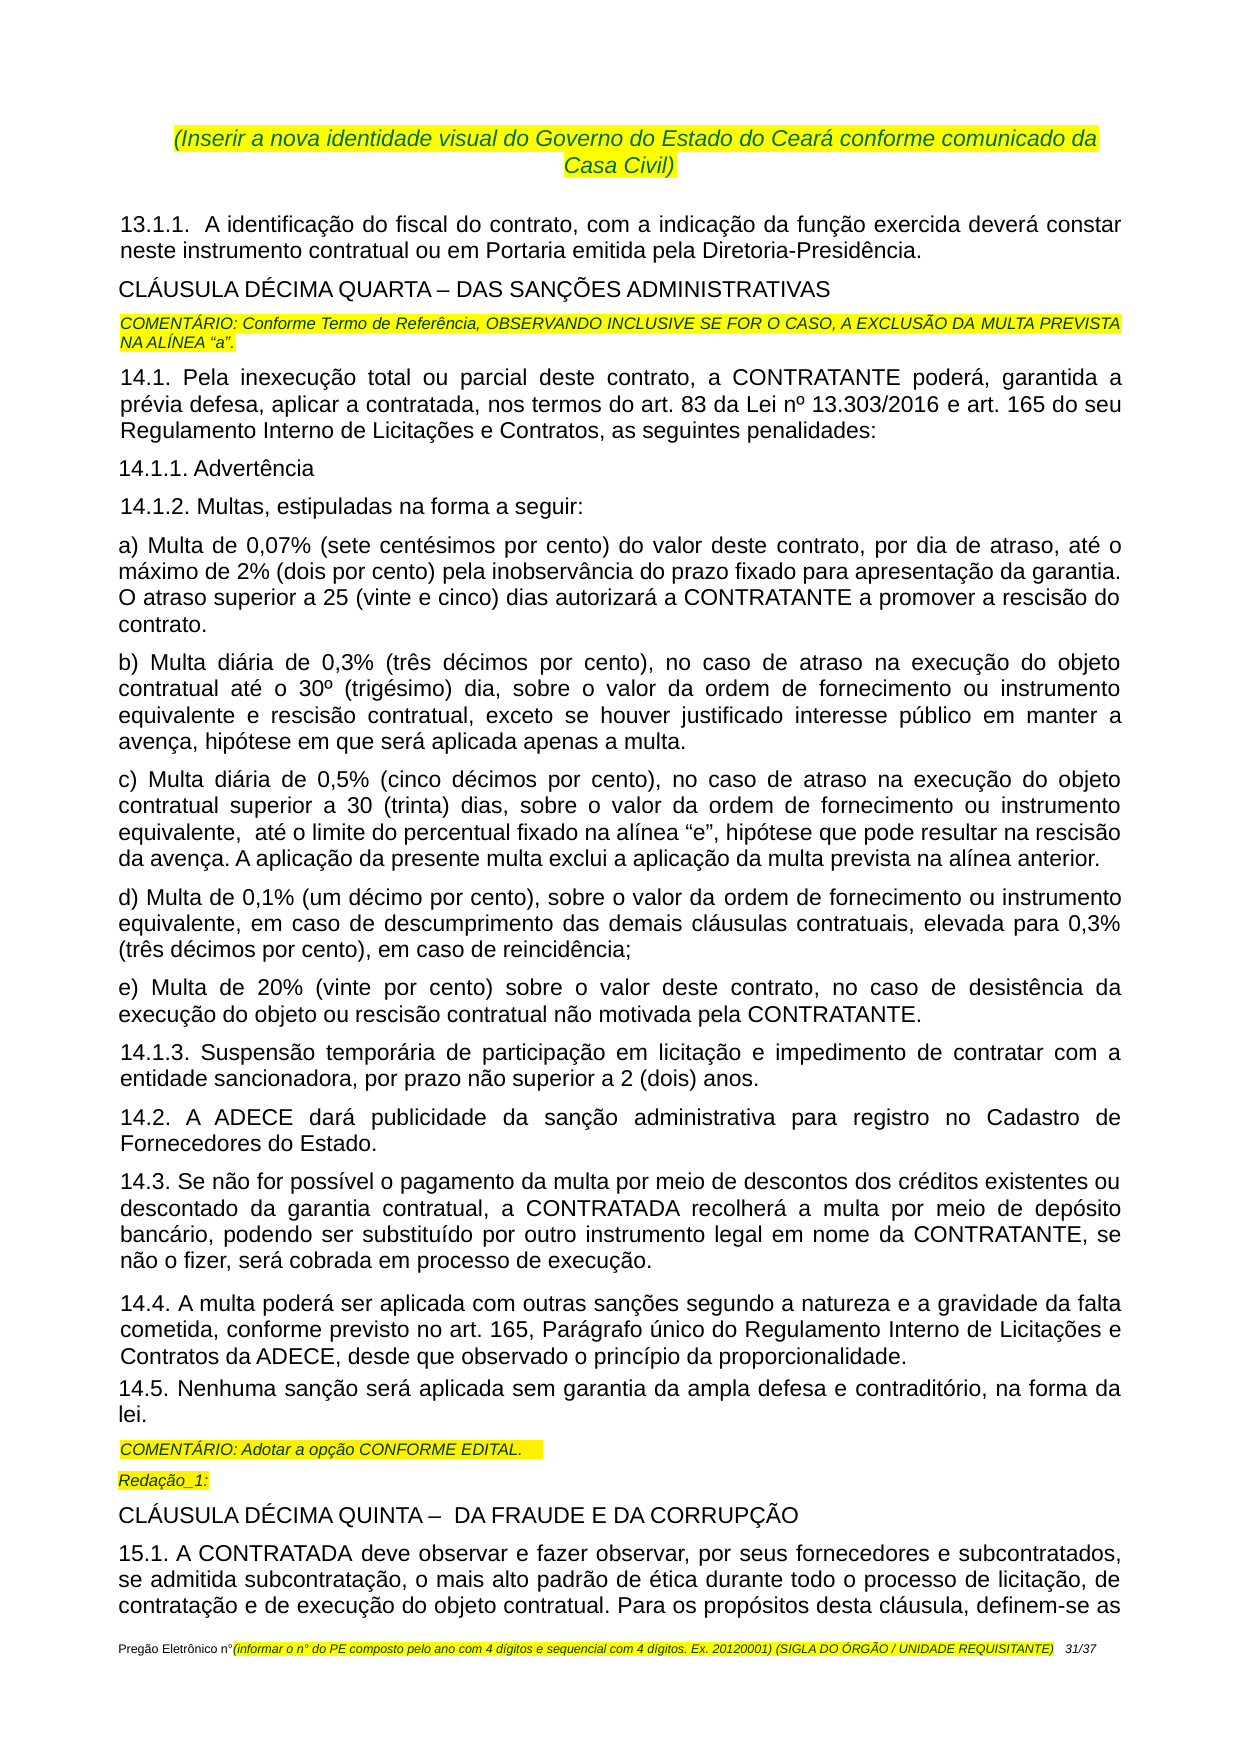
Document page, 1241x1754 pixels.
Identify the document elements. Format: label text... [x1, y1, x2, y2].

text 15.1. A CONTRATADA deve observar e fazer observar, por seus fornecedores e subcontratados, se admitida subcontratação, o mais alto padrão de ética durante todo o processo de licitação, de contratação e de execução do objeto contratual. Para os propósitos desta cláusula, definem-se as [118, 1540, 1122, 1619]
text c) Multa diária de 0,5% (cinco décimos por cento), no caso de atraso na execução do objeto contratual superior a 30 (trinta) dias, sobre o valor da ordem de fornecimento ou instrumento equivalente, até o limite do percentual fixado na alínea “e”, hipótese que pode resultar na rescisão da avença. A aplicação da presente multa exclui a aplicação da multa prevista na alínea anterior. [118, 766, 1122, 872]
text COMENTÁRIO: Adotar a opção CONFORME EDITAL. [120, 1439, 1122, 1459]
text 14.3. Se não for possível o pagamento da multa por meio de descontos dos créditos existentes ou descontado da garantia contratual, a CONTRATADA recolherá a multa por meio de depósito bancário, podendo ser substituído por outro instrumento legal em nome da CONTRATANTE, se não o fizer, será cobrada em processo de execução. [120, 1168, 1122, 1273]
text 14.1.3. Suspensão temporária de participação em licitação e impedimento de contratar com a entidade sancionadora, por prazo não superior a 2 (dois) anos. [120, 1039, 1122, 1092]
text CLÁUSULA DÉCIMA QUINTA – DA FRAUDE E DA CORRUPÇÃO [118, 1502, 1122, 1528]
text a) Multa de 0,07% (sete centésimos por cento) do valor deste contrato, por dia de atraso, até o máximo de 2% (dois por cento) pela inobservância do prazo fixado para apresentação da garantia. O atraso superior a 25 (vinte e cinco) dias autorizará a CONTRATANTE a promover a rescisão do contrato. [118, 532, 1122, 637]
text 14.1.1. Advertência [118, 455, 1122, 481]
text e) Multa de 20% (vinte por cento) sobre o valor deste contrato, no caso de desistência da execução do objeto ou rescisão contratual não motivada pela CONTRATANTE. [118, 974, 1122, 1027]
text 14.4. A multa poderá ser aplicada com outras sanções segundo a natureza e a gravidade da falta cometida, conforme previsto no art. 165, Parágrafo único do Regulamento Interno de Licitações e Contratos da ADECE, desde que observado o princípio da proporcionalidade. [120, 1290, 1122, 1369]
text Redação_1: [118, 1471, 1123, 1490]
text CLÁUSULA DÉCIMA QUARTA – DAS SANÇÕES ADMINISTRATIVAS [118, 276, 1122, 302]
text b) Multa diária de 0,3% (três décimos por cento), no caso de atraso na execução do objeto contratual até o 30º (trigésimo) dia, sobre o valor da ordem de fornecimento ou instrumento equivalente e rescisão contratual, exceto se houver justificado interesse público em manter a avença, hipótese em que será aplicada apenas a multa. [118, 649, 1122, 754]
text COMENTÁRIO: Conforme Termo de Referência, OBSERVANDO INCLUSIVE SE FOR O CASO, A EXCLUSÃO DA MULTA PREVISTA NA ALÍNEA “a”. [120, 314, 1122, 352]
text 13.1.1. A identificação do fiscal do contrato, com a indicação da função exercida deverá constar neste instrumento contratual ou em Portaria emitida pela Diretoria-Presidência. [120, 211, 1122, 264]
text d) Multa de 0,1% (um décimo por cento), sobre o valor da ordem de fornecimento ou instrumento equivalente, em caso de descumprimento das demais cláusulas contratuais, elevada para 0,3% (três décimos por cento), em caso de reincidência; [118, 883, 1122, 962]
text 14.1.2. Multas, estipuladas na forma a seguir: [120, 493, 1122, 520]
text 14.2. A ADECE dará publicidade da sanção administrativa para registro no Cadastro de Fornecedores do Estado. [120, 1103, 1122, 1156]
text 14.5. Nenhuma sanção será aplicada sem garantia da ampla defesa e contraditório, na forma da lei. [118, 1375, 1122, 1428]
text 14.1. Pela inexecução total ou parcial deste contrato, a CONTRATANTE poderá, garantida a prévia defesa, aplicar a contratada, nos termos do art. 83 da Lei nº 13.303/2016 e art. 165 do seu Regulamento Interno de Licitações e Contratos, as seguintes penalidades: [120, 364, 1122, 443]
